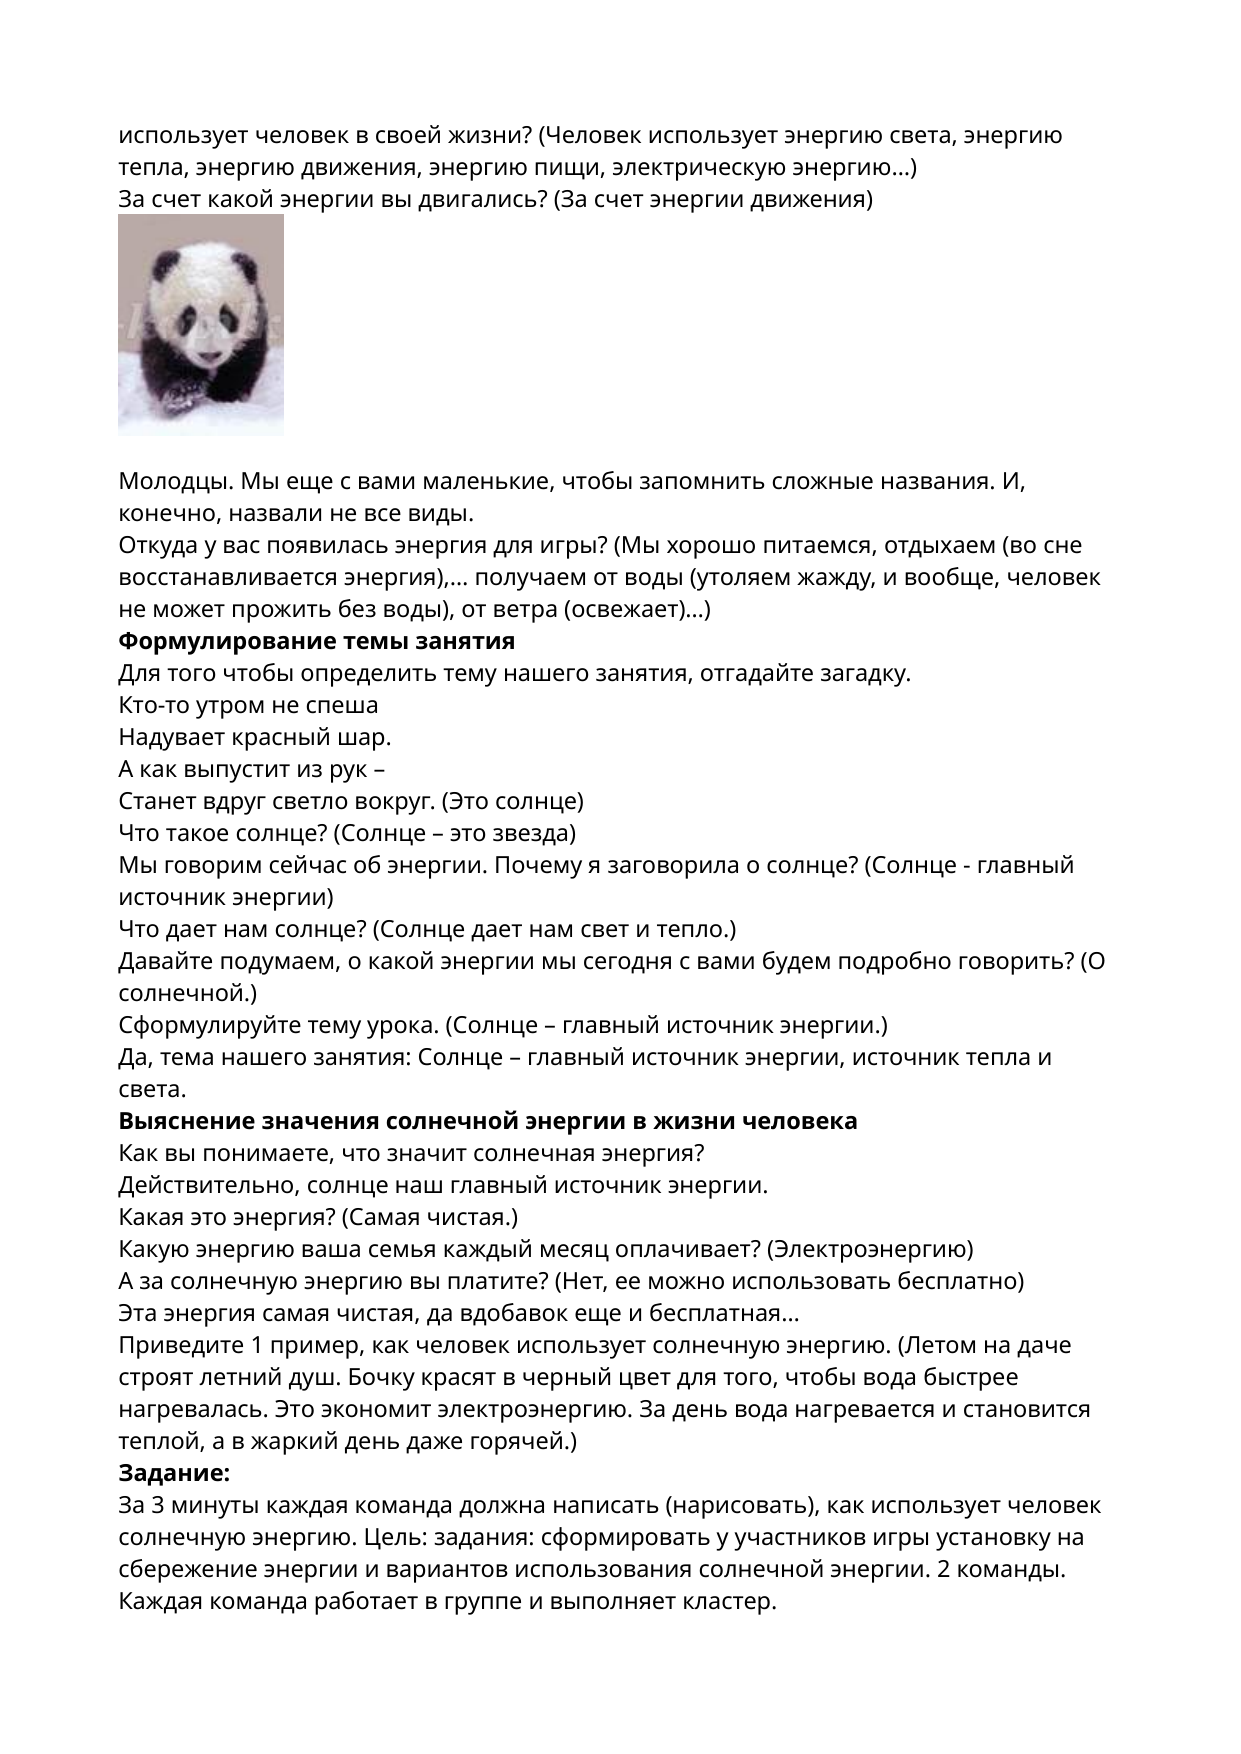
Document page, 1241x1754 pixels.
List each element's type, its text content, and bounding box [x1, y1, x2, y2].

text использует человек в своей жизни? (Человек использует энергию света, энергию тепла, энергию движения, энергию пищи, электрическую энергию…) За счет какой энергии вы двигались? (За счет энергии движения) [118, 118, 1122, 214]
text Молодцы. Мы еще с вами маленькие, чтобы запомнить сложные названия. И, конечно, назвали не все виды. Откуда у вас появилась энергия для игры? (Мы хорошо питаемся, отдыхаем (во сне восстанавливается энергия),… получаем от воды (утоляем жажду, и вообще, человек не может прожить без воды), от ветра (освежает)…) Формулирование темы занятия Для того чтобы определить тему нашего занятия, отгадайте загадку. Кто-то утром не спеша Надувает красный шар. А как выпустит из рук – Станет вдруг светло вокруг. (Это солнце) Что такое солнце? (Солнце – это звезда) Мы говорим сейчас об энергии. Почему я заговорила о солнце? (Солнце - главный источник энергии) Что дает нам солнце? (Солнце дает нам свет и тепло.) Давайте подумаем, о какой энергии мы сегодня с вами будем подробно говорить? (О солнечной.) Сформулируйте тему урока. (Солнце – главный источник энергии.) Да, тема нашего занятия: Солнце – главный источник энергии, источник тепла и света. Выяснение значения солнечной энергии в жизни человека Как вы понимаете, что значит солнечная энергия? Действительно, солнце наш главный источник энергии. Какая это энергия? (Самая чистая.) Какую энергию ваша семья каждый месяц оплачивает? (Электроэнергию) А за солнечную энергию вы платите? (Нет, ее можно использовать бесплатно) Эта энергия самая чистая, да вдобавок еще и бесплатная… Приведите 1 пример, как человек использует солнечную энергию. (Летом на даче строят летний душ. Бочку красят в черный цвет для того, чтобы вода быстрее нагревалась. Это экономит электроэнергию. За день вода нагревается и становится теплой, а в жаркий день даже горячей.) Задание: За 3 минуты каждая команда должна написать (нарисовать), как использует человек солнечную энергию. Цель: задания: сформировать у участников игры установку на сбережение энергии и вариантов использования солнечной энергии. 2 команды. Каждая команда работает в группе и выполняет кластер. [118, 436, 1122, 1616]
picture [118, 214, 284, 436]
